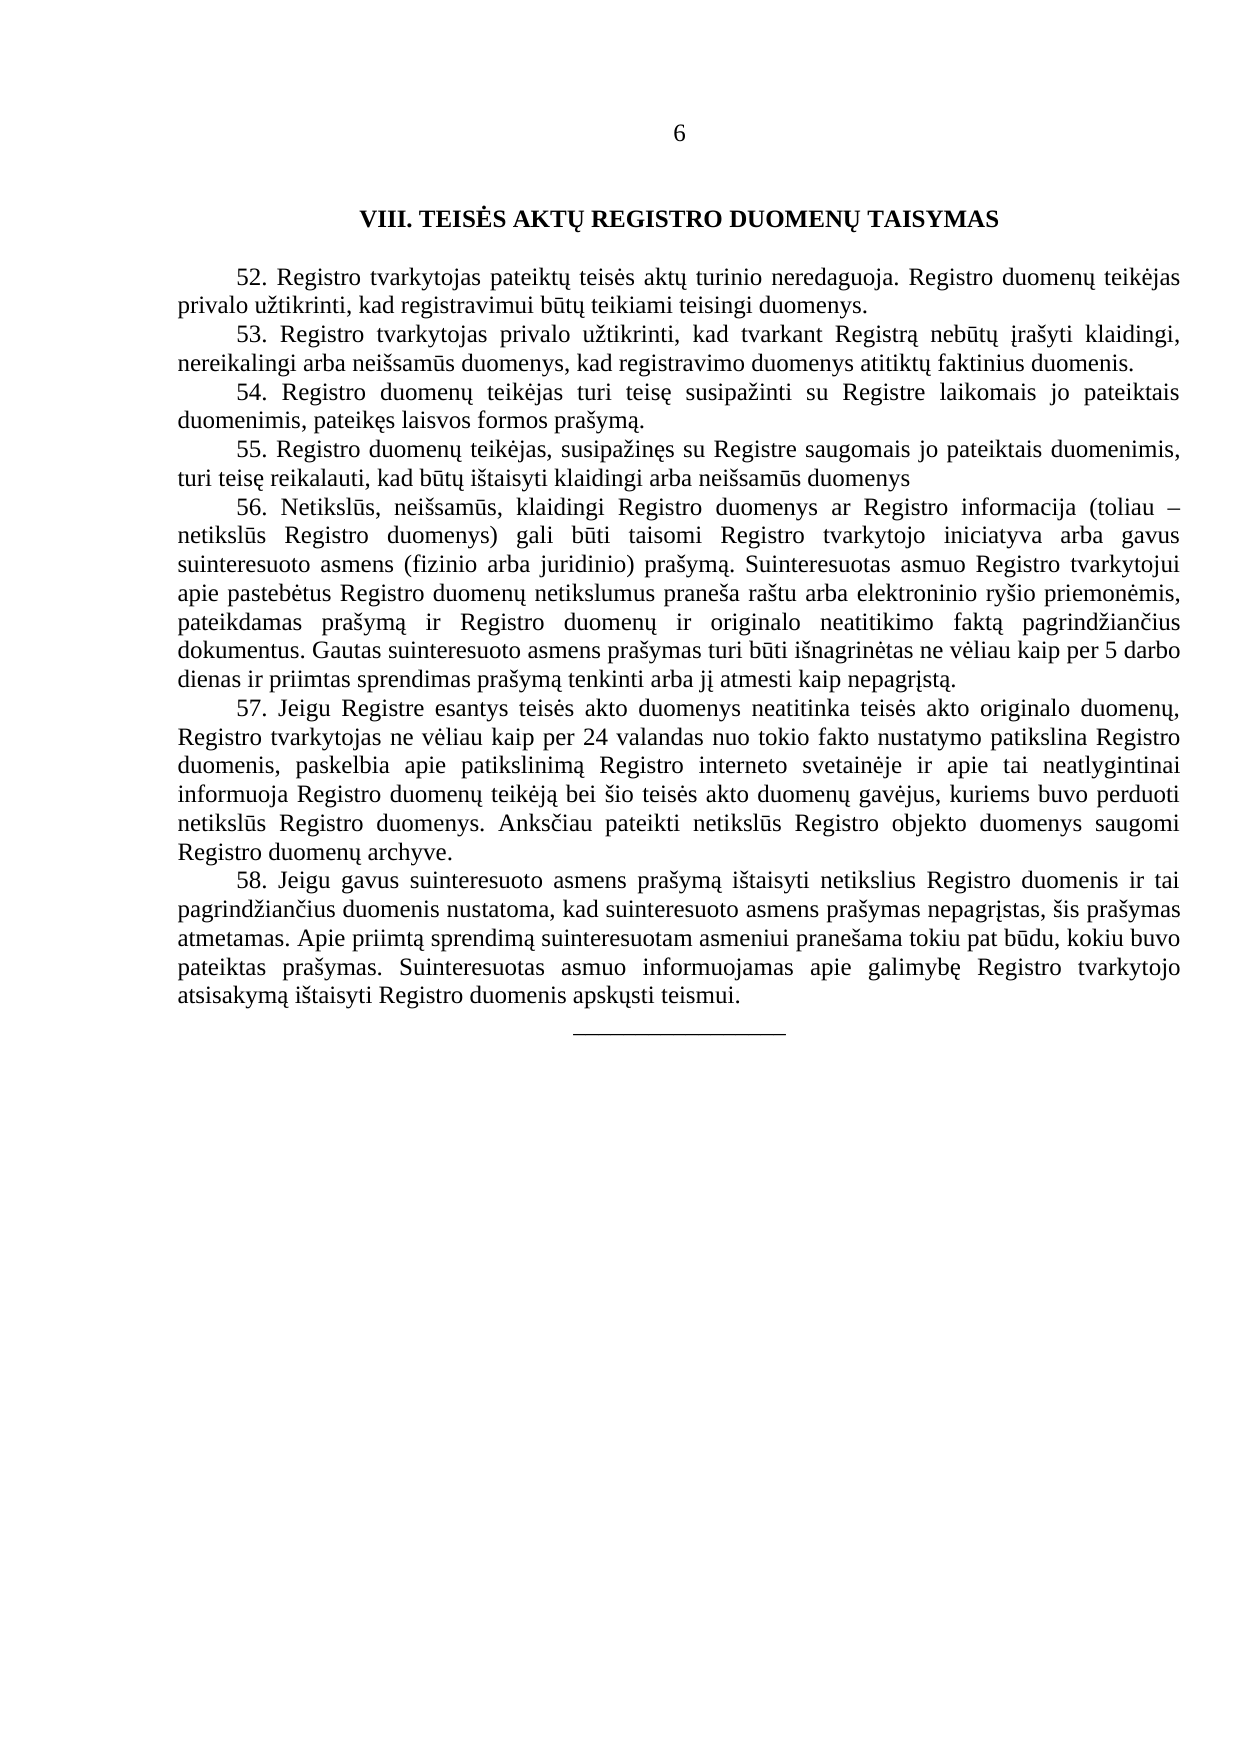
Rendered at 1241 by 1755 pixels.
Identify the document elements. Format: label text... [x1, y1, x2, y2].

text VIII. TEISĖS AKTŲ REGISTRO DUOMENŲ TAISYMAS [177, 204, 1181, 233]
text 56. Netikslūs, neišsamūs, klaidingi Registro duomenys ar Registro informacija (toliau – netikslūs Registro duomenys) gali būti taisomi Registro tvarkytojo iniciatyva arba gavus suinteresuoto asmens (fizinio arba juridinio) prašymą. Suinteresuotas asmuo Registro tvarkytojui apie pastebėtus Registro duomenų netikslumus praneša raštu arba elektroninio ryšio priemonėmis, pateikdamas prašymą ir Registro duomenų ir originalo neatitikimo faktą pagrindžiančius dokumentus. Gautas suinteresuoto asmens prašymas turi būti išnagrinėtas ne vėliau kaip per 5 darbo dienas ir priimtas sprendimas prašymą tenkinti arba jį atmesti kaip nepagrįstą. [177, 492, 1181, 693]
text 52. Registro tvarkytojas pateiktų teisės aktų turinio neredaguoja. Registro duomenų teikėjas privalo užtikrinti, kad registravimui būtų teikiami teisingi duomenys. [177, 262, 1181, 319]
text _________________ [177, 1009, 1181, 1038]
text 53. Registro tvarkytojas privalo užtikrinti, kad tvarkant Registrą nebūtų įrašyti klaidingi, nereikalingi arba neišsamūs duomenys, kad registravimo duomenys atitiktų faktinius duomenis. [177, 319, 1181, 377]
text 58. Jeigu gavus suinteresuoto asmens prašymą ištaisyti netikslius Registro duomenis ir tai pagrindžiančius duomenis nustatoma, kad suinteresuoto asmens prašymas nepagrįstas, šis prašymas atmetamas. Apie priimtą sprendimą suinteresuotam asmeniui pranešama tokiu pat būdu, kokiu buvo pateiktas prašymas. Suinteresuotas asmuo informuojamas apie galimybę Registro tvarkytojo atsisakymą ištaisyti Registro duomenis apskųsti teismui. [177, 866, 1181, 1009]
text 57. Jeigu Registre esantys teisės akto duomenys neatitinka teisės akto originalo duomenų, Registro tvarkytojas ne vėliau kaip per 24 valandas nuo tokio fakto nustatymo patikslina Registro duomenis, paskelbia apie patikslinimą Registro interneto svetainėje ir apie tai neatlygintinai informuoja Registro duomenų teikėją bei šio teisės akto duomenų gavėjus, kuriems buvo perduoti netikslūs Registro duomenys. Anksčiau pateikti netikslūs Registro objekto duomenys saugomi Registro duomenų archyve. [177, 693, 1181, 866]
text 54. Registro duomenų teikėjas turi teisę susipažinti su Registre laikomais jo pateiktais duomenimis, pateikęs laisvos formos prašymą. [177, 377, 1181, 434]
text 55. Registro duomenų teikėjas, susipažinęs su Registre saugomais jo pateiktais duomenimis, turi teisę reikalauti, kad būtų ištaisyti klaidingi arba neišsamūs duomenys [177, 434, 1181, 492]
